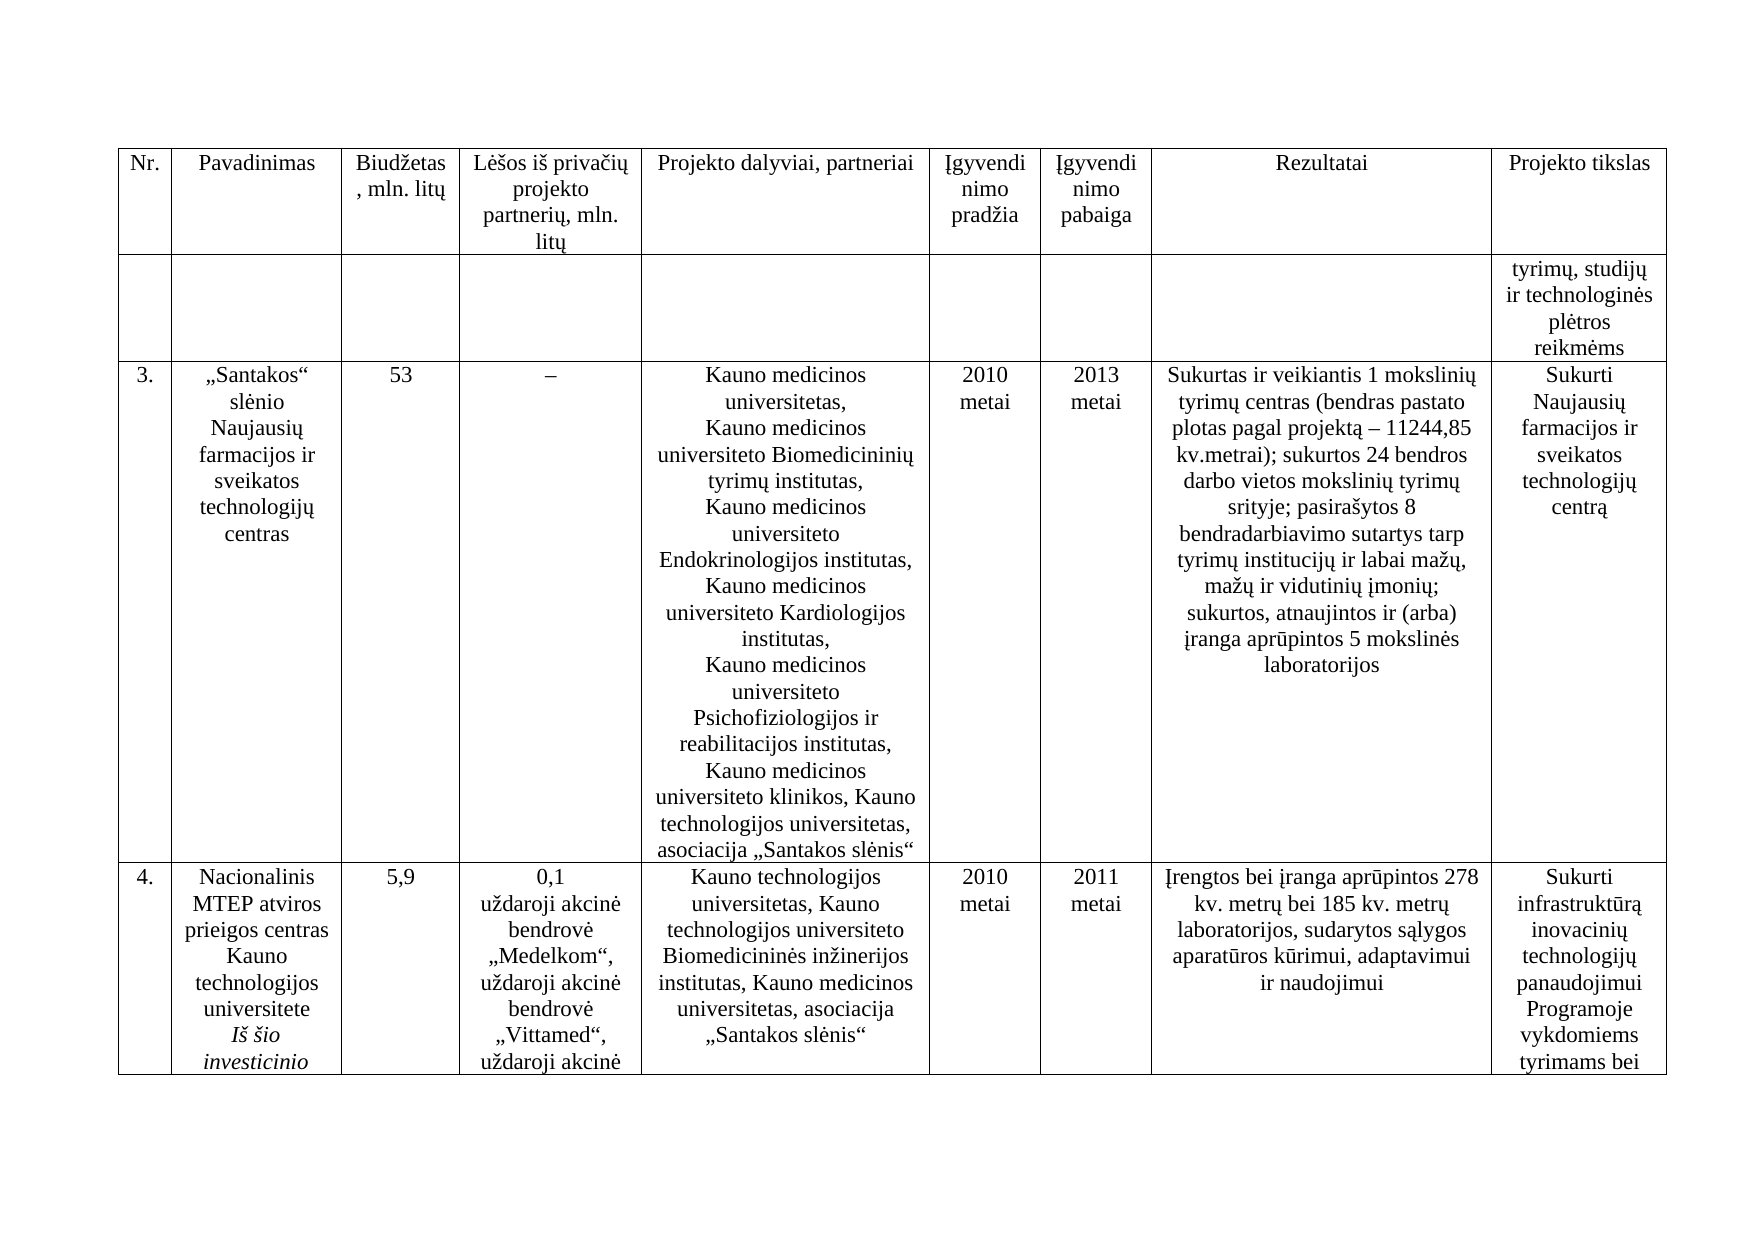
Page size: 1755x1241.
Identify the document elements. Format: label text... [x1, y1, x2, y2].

table_header Įgyvendinimo pabaiga [1041, 149, 1151, 254]
table_header Įgyvendinimo pradžia [930, 149, 1040, 254]
table_cell 2011 metai [1041, 863, 1151, 1074]
table_cell tyrimų, studijų ir technologinės plėtros reikmėms [1492, 255, 1666, 361]
table_cell [930, 255, 1040, 361]
table_cell [119, 255, 171, 361]
table_cell 0,1 uždaroji akcinė bendrovė „Medelkom“, uždaroji akcinė bendrovė „Vittamed“, uždaroji akcinė [460, 863, 641, 1074]
table_cell 2010 metai [930, 362, 1040, 862]
table_cell Sukurti infrastruktūrą inovacinių technologijų panaudojimui Programoje vykdomiems tyrimams bei [1492, 863, 1666, 1074]
table_cell [1041, 255, 1151, 361]
table_cell 2013 metai [1041, 362, 1151, 862]
table_cell Kauno medicinos universitetas, Kauno medicinos universiteto Biomedicininių tyrimų institutas, Kauno medicinos universiteto Endokrinologijos institutas, Kauno medicinos universiteto Kardiologijos institutas, Kauno medicinos universiteto Psichofiziologijos ir reabilitacijos institutas, Kauno medicinos universiteto klinikos, Kauno technologijos universitetas, asociacija „Santakos slėnis“ [642, 362, 929, 862]
table_cell 4. [119, 863, 171, 1074]
table_header Biudžetas, mln. litų [342, 149, 459, 254]
table_cell 2010 metai [930, 863, 1040, 1074]
table_header Projekto dalyviai, partneriai [642, 149, 929, 254]
table_cell [172, 255, 341, 361]
table_cell 3. [119, 362, 171, 862]
table_cell 53 [342, 362, 459, 862]
table_header Lėšos iš privačių projekto partnerių, mln. litų [460, 149, 641, 254]
table_cell 5,9 [342, 863, 459, 1074]
table_cell Kauno technologijos universitetas, Kauno technologijos universiteto Biomedicininės inžinerijos institutas, Kauno medicinos universitetas, asociacija „Santakos slėnis“ [642, 863, 929, 1074]
table_header Nr. [119, 149, 171, 254]
table_cell [642, 255, 929, 361]
table_cell Įrengtos bei įranga aprūpintos 278 kv. metrų bei 185 kv. metrų laboratorijos, sudarytos sąlygos aparatūros kūrimui, adaptavimui ir naudojimui [1152, 863, 1491, 1074]
table_header Rezultatai [1152, 149, 1491, 254]
table_cell [1152, 255, 1491, 361]
table_cell Sukurtas ir veikiantis 1 mokslinių tyrimų centras (bendras pastato plotas pagal projektą – 11244,85 kv.metrai); sukurtos 24 bendros darbo vietos mokslinių tyrimų srityje; pasirašytos 8 bendradarbiavimo sutartys tarp tyrimų institucijų ir labai mažų, mažų ir vidutinių įmonių; sukurtos, atnaujintos ir (arba) įranga aprūpintos 5 mokslinės laboratorijos [1152, 362, 1491, 862]
table_header Projekto tikslas [1492, 149, 1666, 254]
table_cell Sukurti Naujausių farmacijos ir sveikatos technologijų centrą [1492, 362, 1666, 862]
table_cell „Santakos“ slėnio Naujausių farmacijos ir sveikatos technologijų centras [172, 362, 341, 862]
table_cell [460, 255, 641, 361]
table_cell [342, 255, 459, 361]
table_cell – [460, 362, 641, 862]
table_header Pavadinimas [172, 149, 341, 254]
table_cell Nacionalinis MTEP atviros prieigos centras Kauno technologijos universitete Iš šio investicinio [172, 863, 341, 1074]
